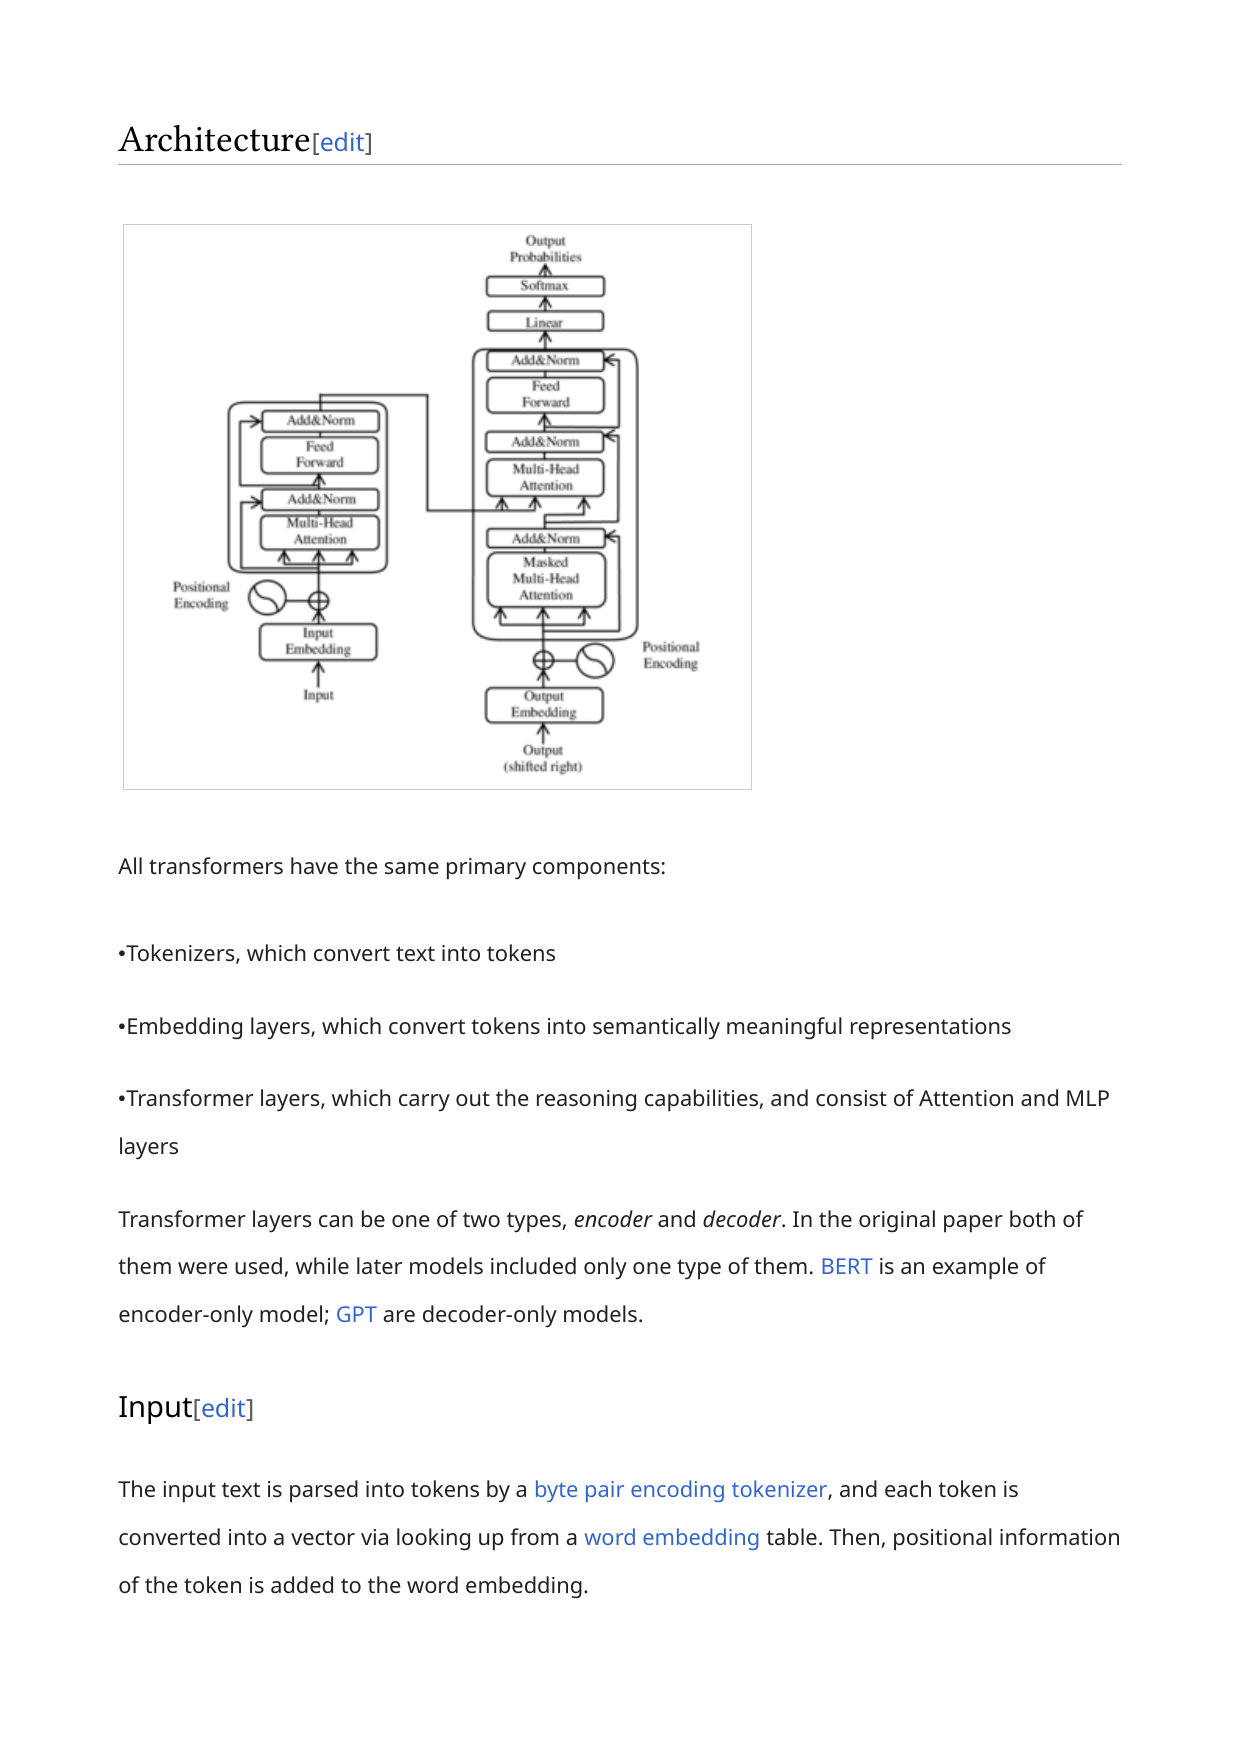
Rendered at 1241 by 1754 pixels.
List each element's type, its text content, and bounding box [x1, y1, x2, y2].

list Transformer layers, which carry out the reasoning capabilities, and consist of Attention and MLP layers [118, 1083, 1122, 1161]
text All transformers have the same primary components: [118, 851, 1122, 881]
text Transformer layers can be one of two types, encoder and decoder. In the original paper both of them were used, while later models included only one type of them. BERT is an example of encoder-only model; GPT are decoder-only models. [118, 1203, 1122, 1328]
list Embedding layers, which convert tokens into semantically meaningful representations [118, 1011, 1122, 1041]
subtitle Input[edit] [118, 1386, 1122, 1426]
picture [125, 226, 748, 787]
subtitle Architecture[edit] [118, 118, 1122, 164]
list Tokenizers, which convert text into tokens [118, 938, 1122, 968]
text The input text is parsed into tokens by a byte pair encoding tokenizer, and each token is converted into a vector via looking up from a word embedding table. Then, positional information of the token is added to the word embedding. [118, 1474, 1122, 1599]
